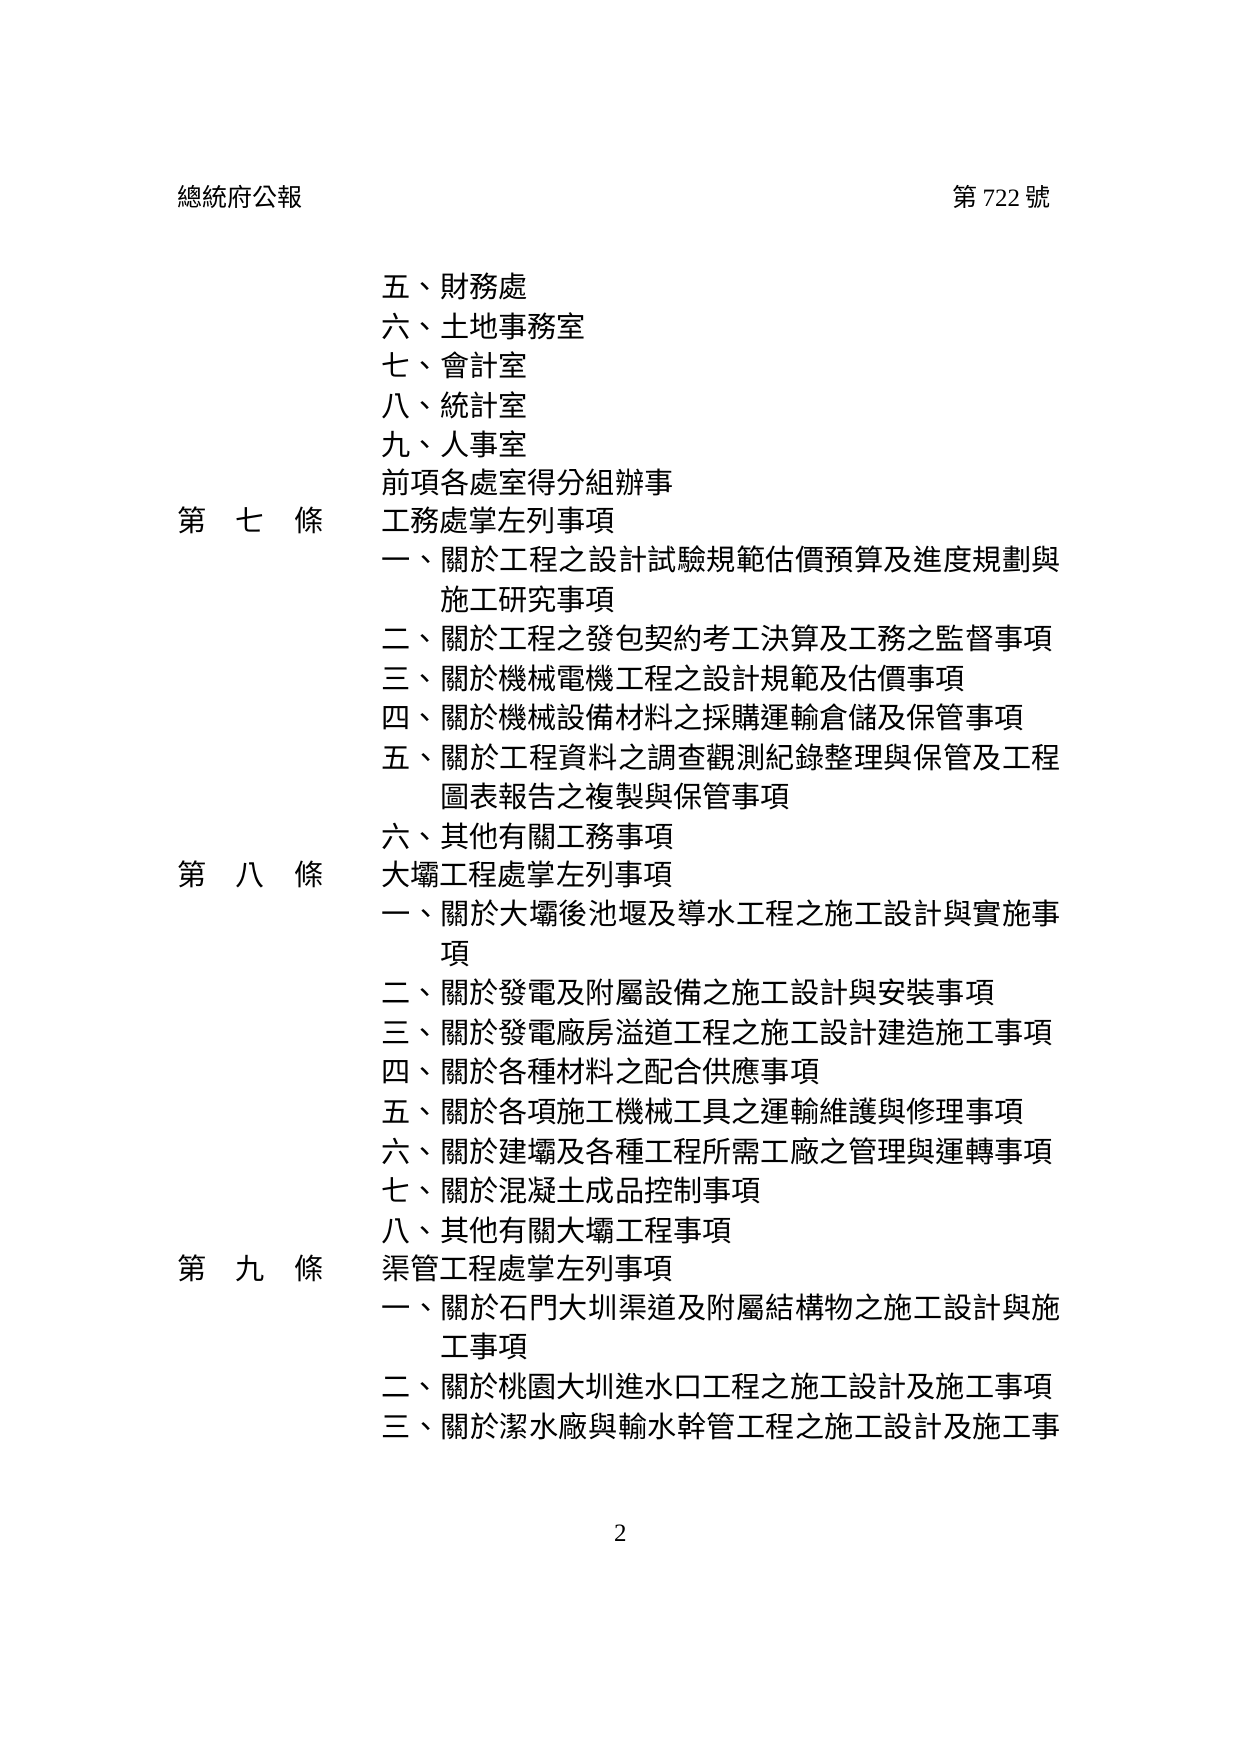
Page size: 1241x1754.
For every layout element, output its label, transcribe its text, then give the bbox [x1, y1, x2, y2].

text 前項各處室得分組辦事 [323, 464, 1063, 501]
text 二、關於工程之發包契約考工決算及工務之監督事項 [381, 618, 1063, 657]
text 五、關於各項施工機械工具之運輸維護與修理事項 [381, 1091, 1063, 1130]
text 八、統計室 [381, 384, 1063, 424]
text 四、關於機械設備材料之採購運輸倉儲及保管事項 [381, 697, 1063, 737]
text 四、關於各種材料之配合供應事項 [381, 1051, 1063, 1091]
text 一、關於石門大圳渠道及附屬結構物之施工設計與施工事項 [381, 1287, 1063, 1366]
text 三、關於潔水廠與輸水幹管工程之施工設計及施工事 [381, 1405, 1063, 1445]
text 七、會計室 [381, 345, 1063, 384]
text 一、關於工程之設計試驗規範估價預算及進度規劃與施工研究事項 [381, 539, 1063, 618]
text 六、關於建壩及各種工程所需工廠之管理與運轉事項 [381, 1130, 1063, 1170]
text 第 九 條 渠管工程處掌左列事項 [177, 1249, 1063, 1287]
text 三、關於發電廠房溢道工程之施工設計建造施工事項 [381, 1012, 1063, 1051]
text 五、關於工程資料之調查觀測紀錄整理與保管及工程圖表報告之複製與保管事項 [381, 737, 1063, 816]
text 八、其他有關大壩工程事項 [381, 1209, 1063, 1249]
text 六、土地事務室 [381, 305, 1063, 345]
text 二、關於桃園大圳進水口工程之施工設計及施工事項 [381, 1366, 1063, 1405]
text 二、關於發電及附屬設備之施工設計與安裝事項 [381, 972, 1063, 1012]
text 一、關於大壩後池堰及導水工程之施工設計與實施事項 [381, 893, 1063, 972]
text 九、人事室 [381, 424, 1063, 464]
text 第 八 條 大壩工程處掌左列事項 [177, 855, 1063, 893]
text 七、關於混凝土成品控制事項 [381, 1170, 1063, 1209]
text 五、財務處 [381, 266, 1063, 305]
text 三、關於機械電機工程之設計規範及估價事項 [381, 657, 1063, 697]
text 六、其他有關工務事項 [381, 816, 1063, 855]
text 第 七 條 工務處掌左列事項 [177, 501, 1063, 539]
